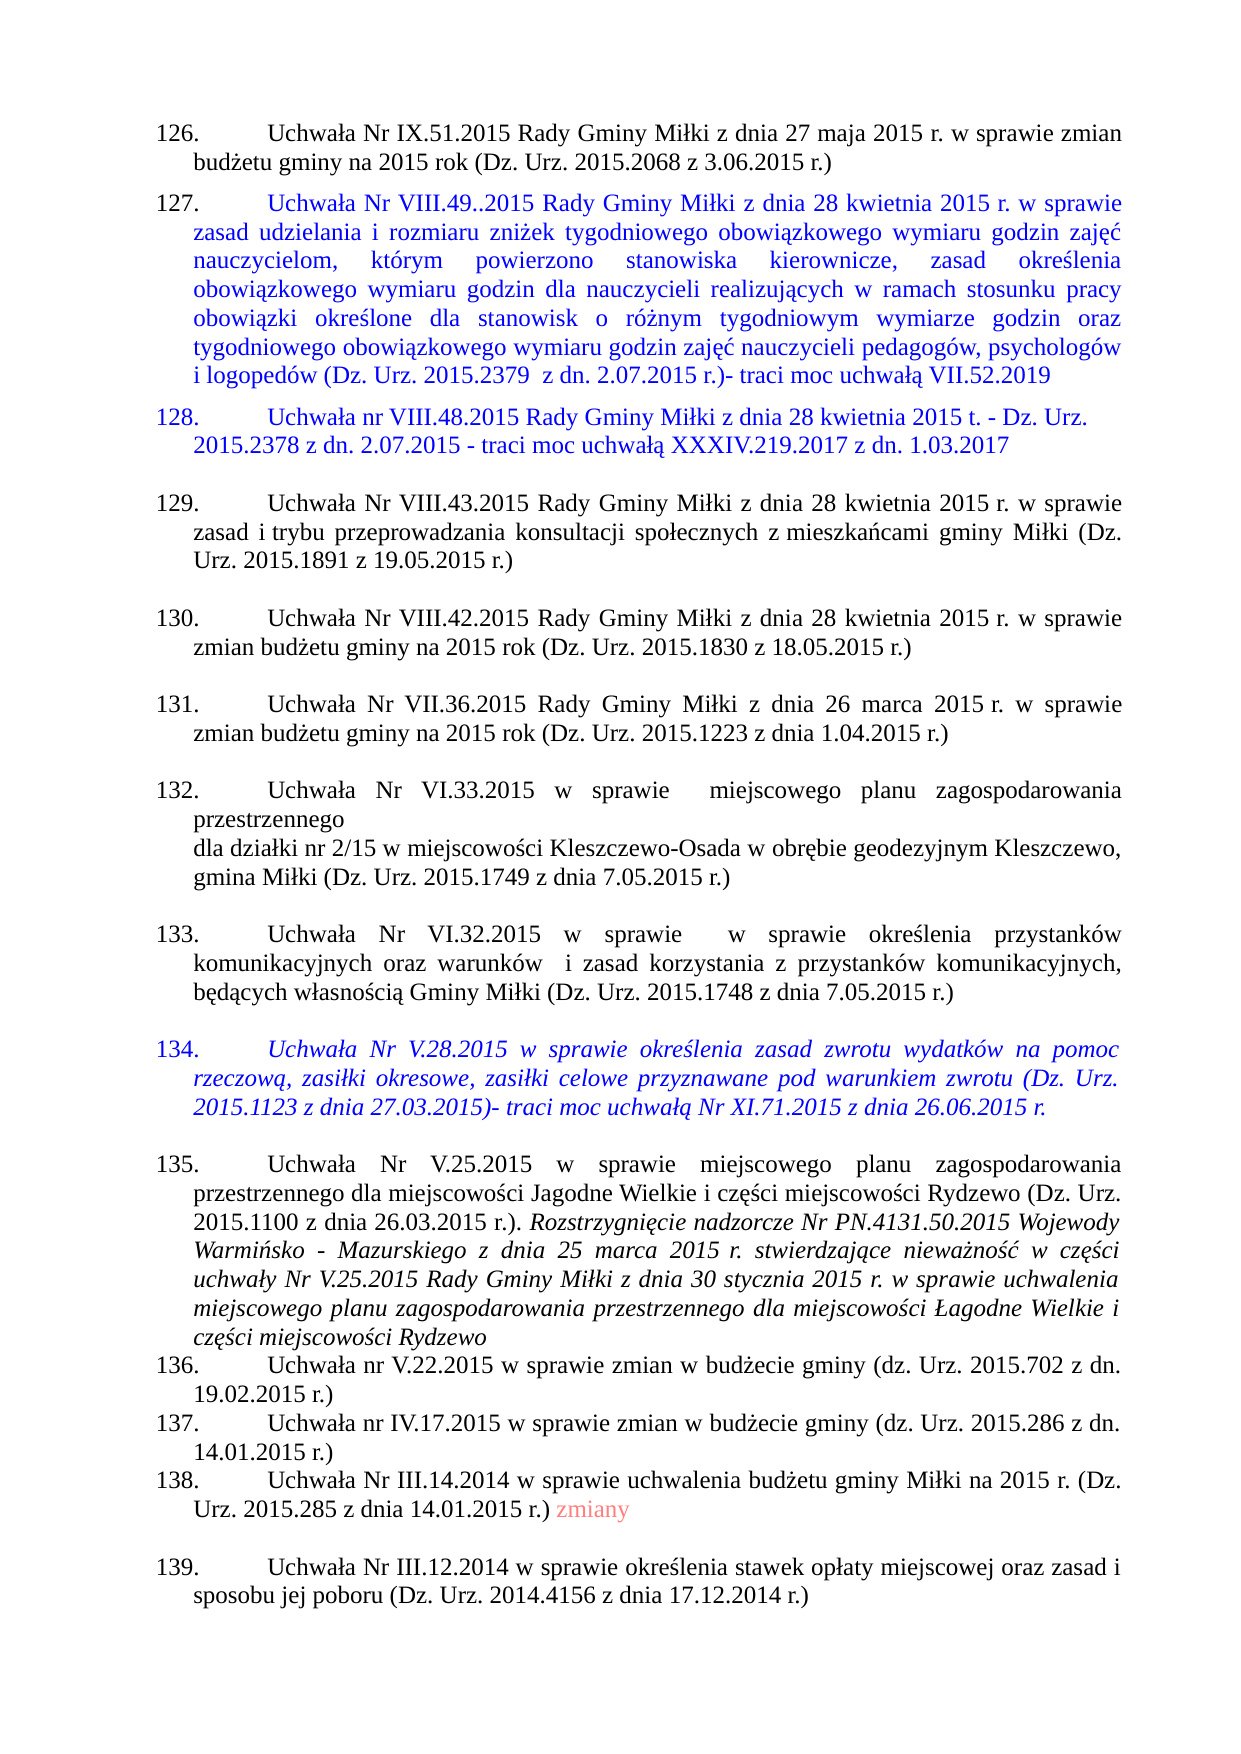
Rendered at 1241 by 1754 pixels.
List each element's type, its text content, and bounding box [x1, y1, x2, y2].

list Uchwała Nr VIII.42.2015 Rady Gminy Miłki z dnia 28 kwietnia 2015 r. w sprawie zmian budżetu gminy na 2015 rok (Dz. Urz. 2015.1830 z 18.05.2015 r.) [156, 603, 1122, 661]
list Uchwała Nr VII.36.2015 Rady Gminy Miłki z dnia 26 marca 2015 r. w sprawie zmian budżetu gminy na 2015 rok (Dz. Urz. 2015.1223 z dnia 1.04.2015 r.) [156, 689, 1122, 747]
list Uchwała Nr VI.33.2015 w sprawie miejscowego planu zagospodarowania przestrzennego dla działki nr 2/15 w miejscowości Kleszczewo-Osada w obrębie geodezyjnym Kleszczewo, gmina Miłki (Dz. Urz. 2015.1749 z dnia 7.05.2015 r.) [156, 776, 1122, 891]
list Uchwała nr IV.17.2015 w sprawie zmian w budżecie gminy (dz. Urz. 2015.286 z dn. 14.01.2015 r.) [156, 1408, 1122, 1466]
list Uchwała Nr VIII.49..2015 Rady Gminy Miłki z dnia 28 kwietnia 2015 r. w sprawie zasad udzielania i rozmiaru zniżek tygodniowego obowiązkowego wymiaru godzin zajęć nauczycielom, którym powierzono stanowiska kierownicze, zasad określenia obowiązkowego wymiaru godzin dla nauczycieli realizujących w ramach stosunku pracy obowiązki określone dla stanowisk o różnym tygodniowym wymiarze godzin oraz tygodniowego obowiązkowego wymiaru godzin zajęć nauczycieli pedagogów, psychologów i logopedów (Dz. Urz. 2015.2379 z dn. 2.07.2015 r.)- traci moc uchwałą VII.52.2019 [156, 188, 1122, 389]
list Uchwała Nr IX.51.2015 Rady Gminy Miłki z dnia 27 maja 2015 r. w sprawie zmian budżetu gminy na 2015 rok (Dz. Urz. 2015.2068 z 3.06.2015 r.) [156, 118, 1122, 176]
list Uchwała Nr VIII.43.2015 Rady Gminy Miłki z dnia 28 kwietnia 2015 r. w sprawie zasad i trybu przeprowadzania konsultacji społecznych z mieszkańcami gminy Miłki (Dz. Urz. 2015.1891 z 19.05.2015 r.) [156, 488, 1122, 574]
list Uchwała nr V.22.2015 w sprawie zmian w budżecie gminy (dz. Urz. 2015.702 z dn. 19.02.2015 r.) [156, 1351, 1122, 1408]
list Uchwała Nr III.12.2014 w sprawie określenia stawek opłaty miejscowej oraz zasad i sposobu jej poboru (Dz. Urz. 2014.4156 z dnia 17.12.2014 r.) [156, 1552, 1122, 1609]
list Uchwała nr VIII.48.2015 Rady Gminy Miłki z dnia 28 kwietnia 2015 t. - Dz. Urz. 2015.2378 z dn. 2.07.2015 - traci moc uchwałą XXXIV.219.2017 z dn. 1.03.2017 [156, 402, 1122, 459]
list Uchwała Nr V.28.2015 w sprawie określenia zasad zwrotu wydatków na pomoc rzeczową, zasiłki okresowe, zasiłki celowe przyznawane pod warunkiem zwrotu (Dz. Urz. 2015.1123 z dnia 27.03.2015)- traci moc uchwałą Nr XI.71.2015 z dnia 26.06.2015 r. [156, 1034, 1122, 1121]
list Uchwała Nr V.25.2015 w sprawie miejscowego planu zagospodarowania przestrzennego dla miejscowości Jagodne Wielkie i części miejscowości Rydzewo (Dz. Urz. 2015.1100 z dnia 26.03.2015 r.). Rozstrzygnięcie nadzorcze Nr PN.4131.50.2015 Wojewody Warmińsko - Mazurskiego z dnia 25 marca 2015 r. stwierdzające nieważność w części uchwały Nr V.25.2015 Rady Gminy Miłki z dnia 30 stycznia 2015 r. w sprawie uchwalenia miejscowego planu zagospodarowania przestrzennego dla miejscowości Łagodne Wielkie i części miejscowości Rydzewo [156, 1149, 1122, 1351]
list Uchwała Nr III.14.2014 w sprawie uchwalenia budżetu gminy Miłki na 2015 r. (Dz. Urz. 2015.285 z dnia 14.01.2015 r.) zmiany [156, 1466, 1122, 1523]
list Uchwała Nr VI.32.2015 w sprawie w sprawie określenia przystanków komunikacyjnych oraz warunków i zasad korzystania z przystanków komunikacyjnych, będących własnością Gminy Miłki (Dz. Urz. 2015.1748 z dnia 7.05.2015 r.) [156, 919, 1122, 1006]
